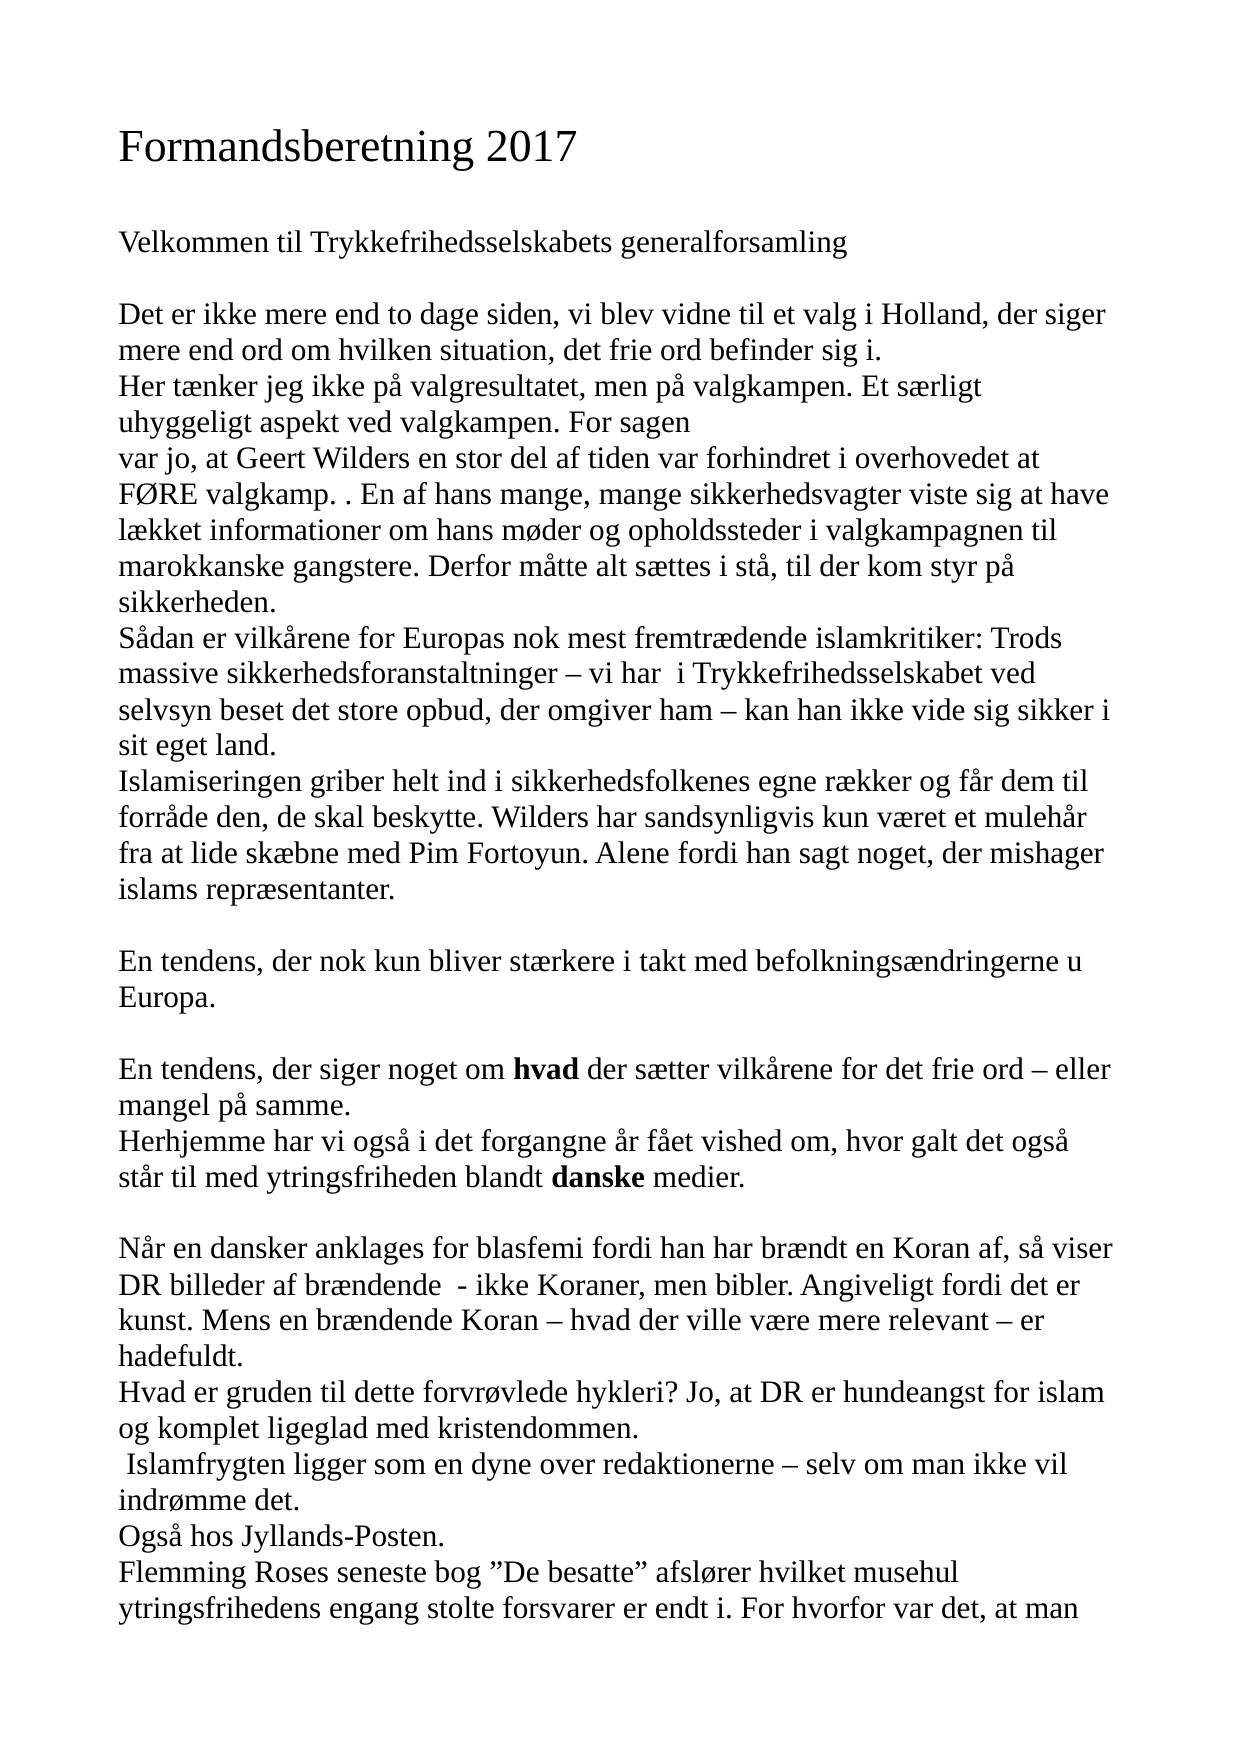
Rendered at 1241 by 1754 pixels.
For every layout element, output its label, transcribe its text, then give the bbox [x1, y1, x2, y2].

text Islamfrygten ligger som en dyne over redaktionerne – selv om man ikke vil indrømme det. [118, 1445, 1122, 1517]
text Sådan er vilkårene for Europas nok mest fremtrædende islamkritiker: Trods massive sikkerhedsforanstaltninger – vi har i Trykkefrihedsselskabet ved selvsyn beset det store opbud, der omgiver ham – kan han ikke vide sig sikker i sit eget land. [118, 619, 1122, 763]
text Formandsberetning 2017 [118, 118, 1122, 171]
text Også hos Jyllands-Posten. [118, 1517, 1122, 1553]
text Velkommen til Trykkefrihedsselskabets generalforsamling [118, 223, 1122, 259]
text Når en dansker anklages for blasfemi fordi han har brændt en Koran af, så viser DR billeder af brændende - ikke Koraner, men bibler. Angiveligt fordi det er kunst. Mens en brændende Koran – hvad der ville være mere relevant – er hadefuldt. [118, 1230, 1122, 1373]
text Det er ikke mere end to dage siden, vi blev vidne til et valg i Holland, der siger mere end ord om hvilken situation, det frie ord befinder sig i. [118, 295, 1122, 367]
text En tendens, der nok kun bliver stærkere i takt med befolkningsændringerne u Europa. [118, 942, 1122, 1014]
text Hvad er gruden til dette forvrøvlede hykleri? Jo, at DR er hundeangst for islam og komplet ligeglad med kristendommen. [118, 1373, 1122, 1445]
text Herhjemme har vi også i det forgangne år fået vished om, hvor galt det også står til med ytringsfriheden blandt danske medier. [118, 1122, 1122, 1194]
text Her tænker jeg ikke på valgresultatet, men på valgkampen. Et særligt uhyggeligt aspekt ved valgkampen. For sagen [118, 367, 1122, 439]
text Flemming Roses seneste bog ”De besatte” afslører hvilket musehul ytringsfrihedens engang stolte forsvarer er endt i. For hvorfor var det, at man [118, 1553, 1122, 1625]
text Islamiseringen griber helt ind i sikkerhedsfolkenes egne rækker og får dem til forråde den, de skal beskytte. Wilders har sandsynligvis kun været et mulehår fra at lide skæbne med Pim Fortoyun. Alene fordi han sagt noget, der mishager islams repræsentanter. [118, 763, 1122, 906]
text var jo, at Geert Wilders en stor del af tiden var forhindret i overhovedet at FØRE valgkamp. . En af hans mange, mange sikkerhedsvagter viste sig at have lækket informationer om hans møder og opholdssteder i valgkampagnen til marokkanske gangstere. Derfor måtte alt sættes i stå, til der kom styr på sikkerheden. [118, 439, 1122, 619]
text En tendens, der siger noget om hvad der sætter vilkårene for det frie ord – eller mangel på samme. [118, 1050, 1122, 1122]
